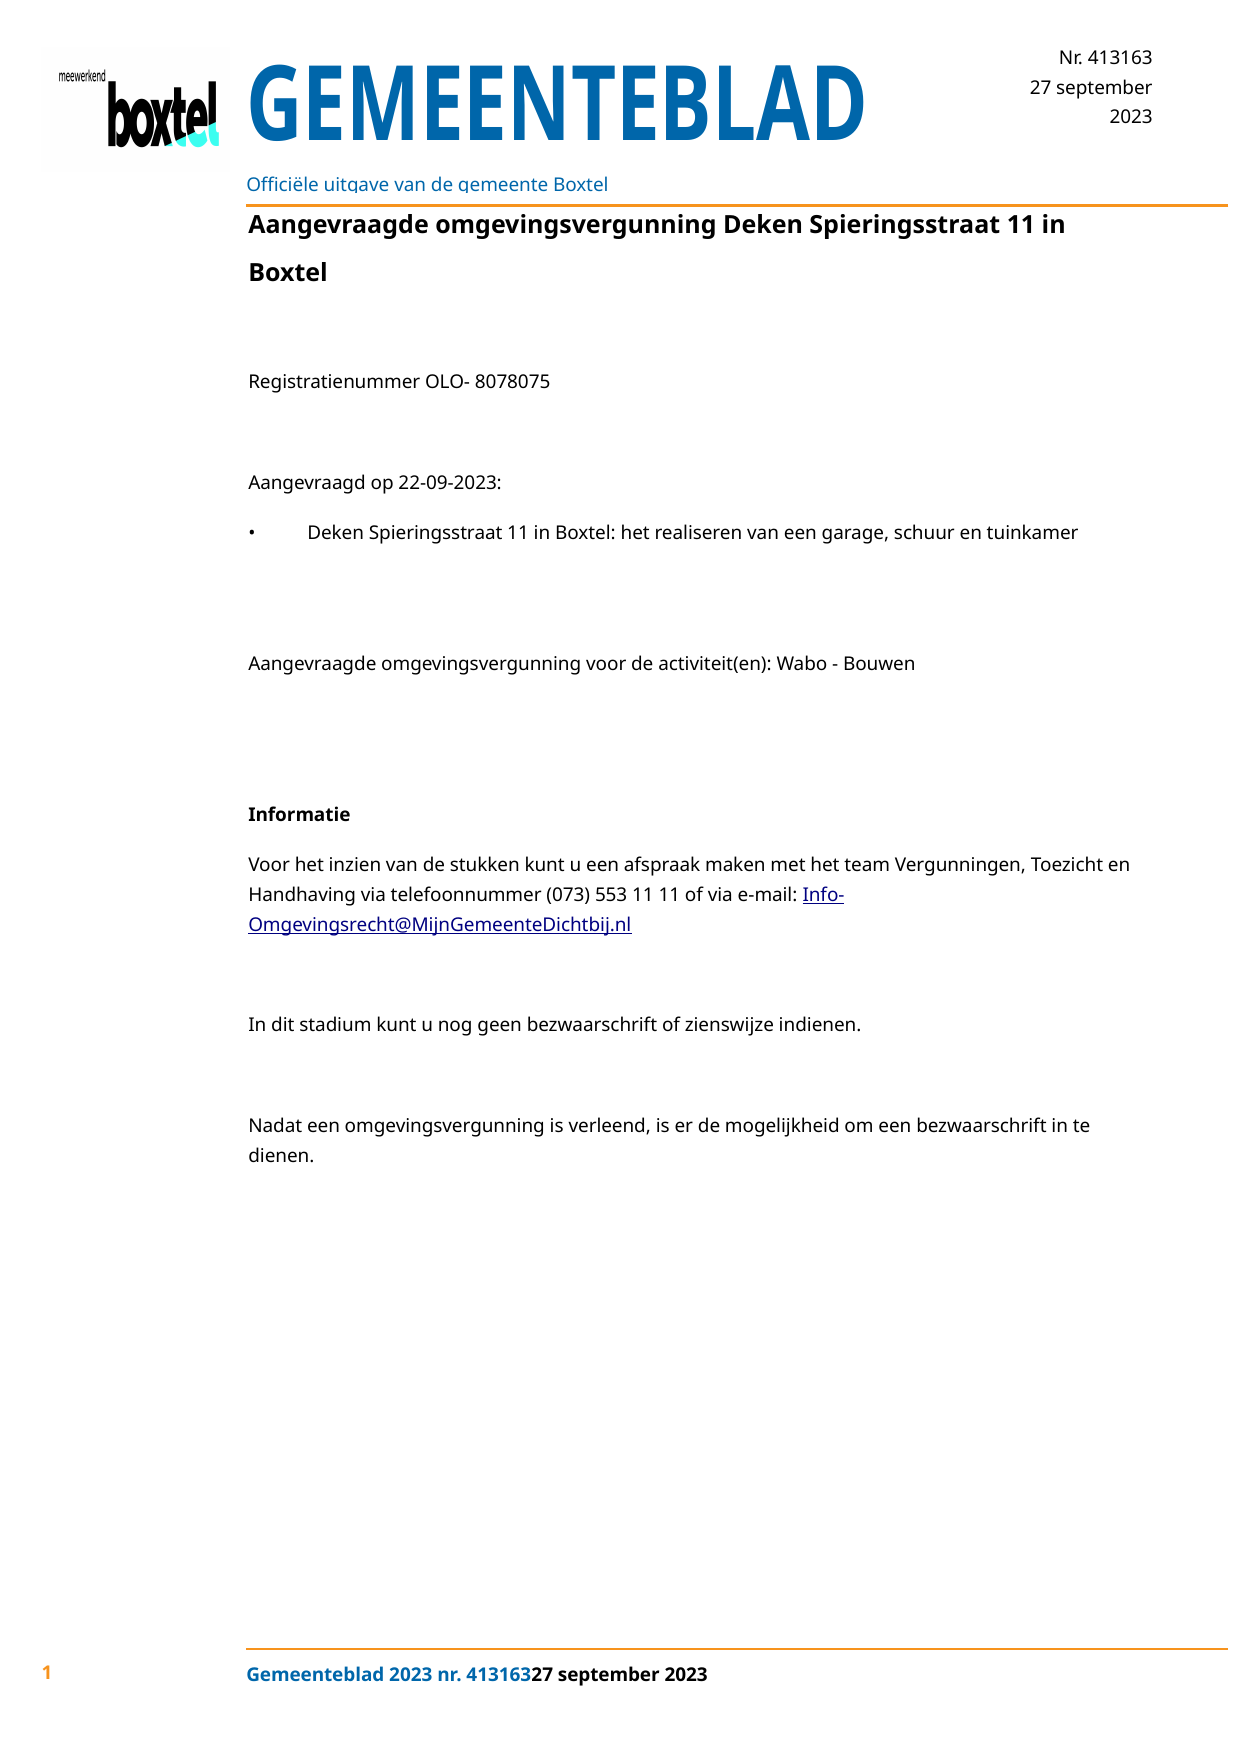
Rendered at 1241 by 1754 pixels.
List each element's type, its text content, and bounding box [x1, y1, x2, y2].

text In dit stadium kunt u nog geen bezwaarschrift of zienswijze indienen. [248, 1012, 1152, 1037]
text Nadat een omgevingsvergunning is verleend, is er de mogelijkheid om een bezwaarschrift in te dienen. [248, 1112, 1152, 1168]
text Informatie [248, 801, 1152, 827]
text Aangevraagde omgevingsvergunning voor de activiteit(en): Wabo - Bouwen [248, 650, 1152, 676]
list Deken Spieringsstraat 11 in Boxtel: het realiseren van een garage, schuur en tuinkamer [248, 519, 1152, 545]
text Voor het inzien van de stukken kunt u een afspraak maken met het team Vergunningen, Toezicht en Handhaving via telefoonnummer (073) 553 11 11 of via e-mail: Info-Omgevingsrecht@MijnGemeenteDichtbij.nl [248, 852, 1152, 937]
text Aangevraagde omgevingsvergunning Deken Spieringsstraat 11 in Boxtel [248, 207, 1152, 288]
text Registratienummer OLO- 8078075 [248, 368, 1152, 394]
text Aangevraagd op 22-09-2023: [248, 469, 1152, 495]
picture [41, 47, 231, 172]
